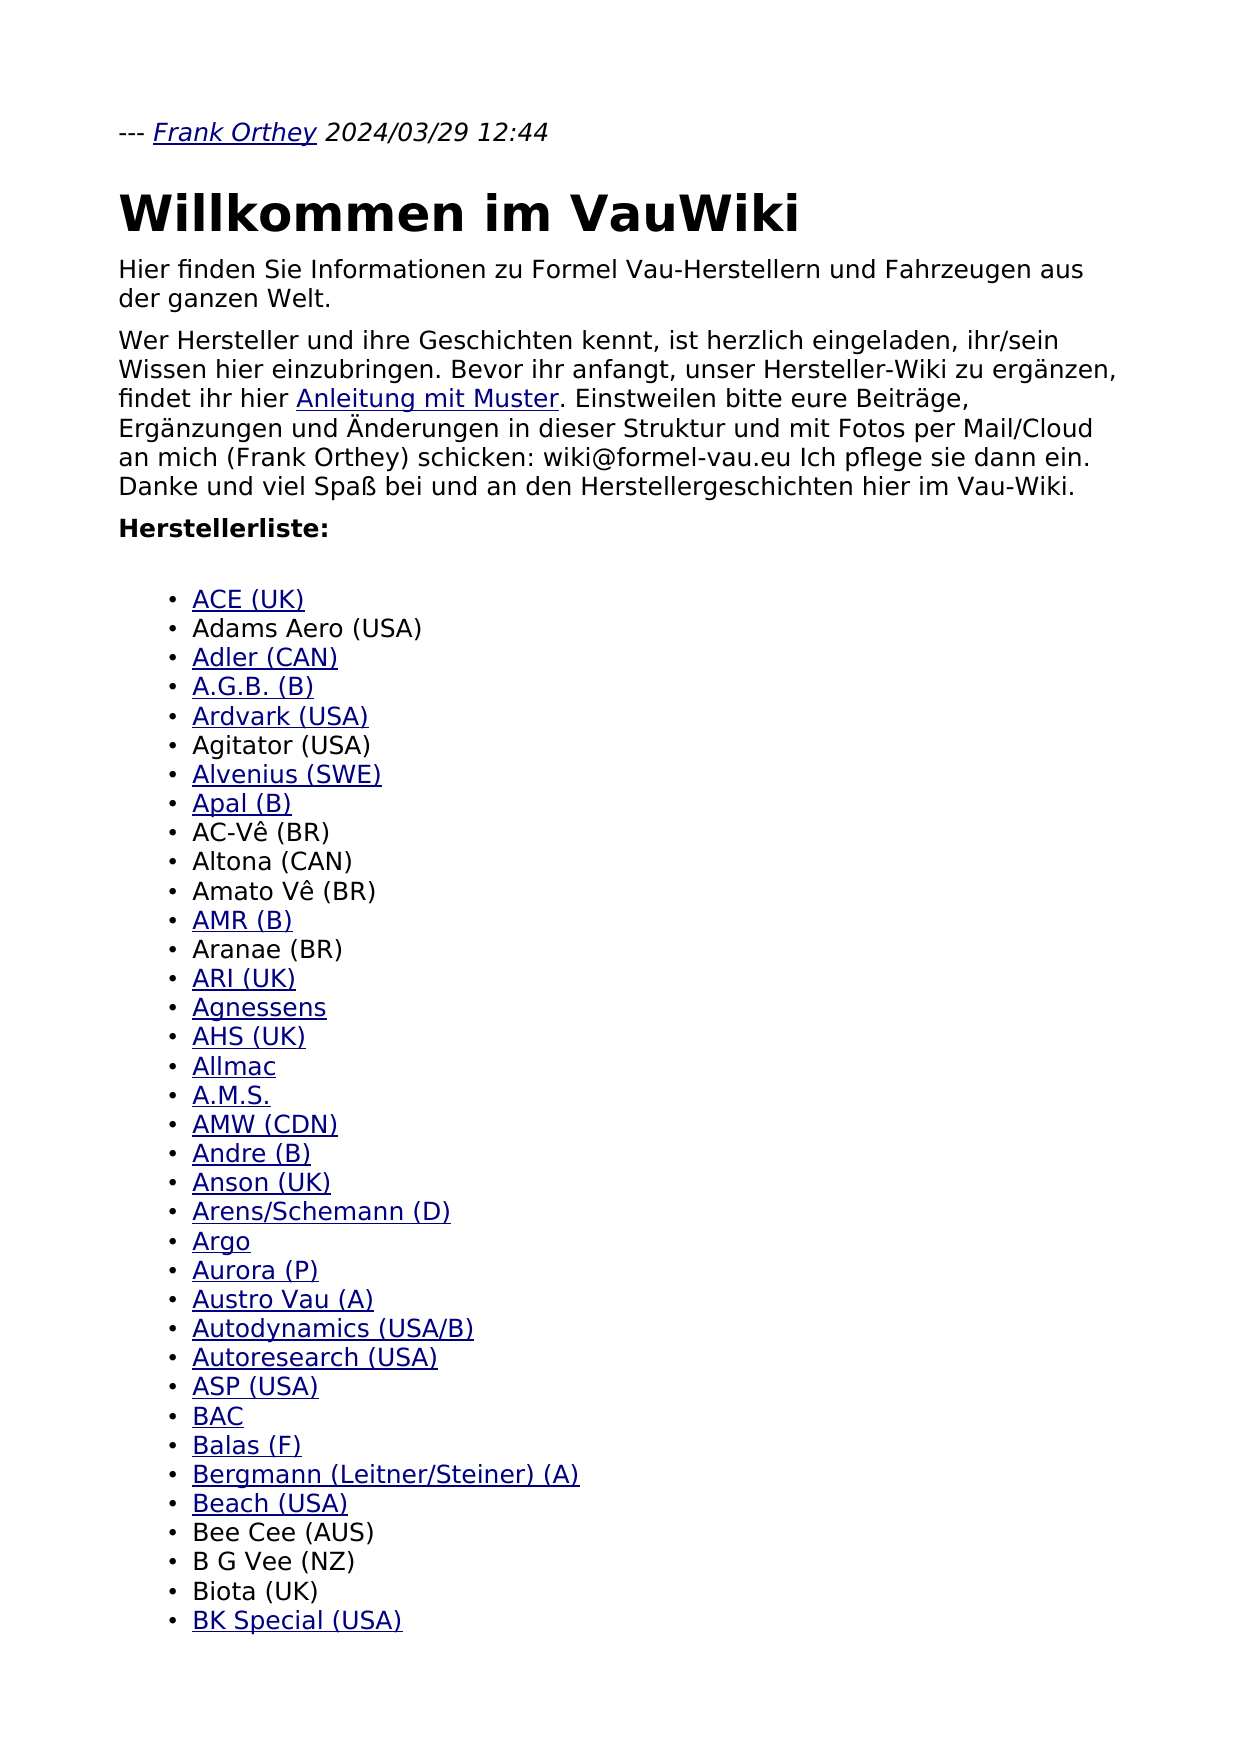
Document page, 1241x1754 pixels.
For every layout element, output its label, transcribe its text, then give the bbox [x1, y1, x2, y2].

list ARI (UK) [177, 964, 1122, 993]
list AMW (CDN) [177, 1110, 1122, 1139]
list Agitator (USA) [177, 731, 1122, 760]
list A.M.S. [177, 1081, 1122, 1110]
list ACE (UK) [177, 585, 1122, 614]
list Bee Cee (AUS) [177, 1518, 1122, 1547]
list AMR (B) [177, 906, 1122, 935]
list Adams Aero (USA) [177, 614, 1122, 643]
list Autoresearch (USA) [177, 1343, 1122, 1372]
list Aranae (BR) [177, 935, 1122, 964]
text --- Frank Orthey 2024/03/29 12:44 [118, 118, 1122, 147]
list B G Vee (NZ) [177, 1547, 1122, 1577]
list Altona (CAN) [177, 847, 1122, 877]
list Apal (B) [177, 789, 1122, 818]
list AC-Vê (BR) [177, 818, 1122, 847]
list Aurora (P) [177, 1256, 1122, 1285]
list Adler (CAN) [177, 643, 1122, 672]
subtitle Willkommen im VauWiki [118, 185, 1122, 243]
list ASP (USA) [177, 1372, 1122, 1402]
list Beach (USA) [177, 1489, 1122, 1518]
list AHS (UK) [177, 1022, 1122, 1052]
list Ardvark (USA) [177, 702, 1122, 731]
list Biota (UK) [177, 1577, 1122, 1606]
list Amato Vê (BR) [177, 877, 1122, 906]
list Arens/Schemann (D) [177, 1197, 1122, 1227]
list Anson (UK) [177, 1168, 1122, 1197]
list BK Special (USA) [177, 1606, 1122, 1635]
list Andre (B) [177, 1139, 1122, 1168]
list Autodynamics (USA/B) [177, 1314, 1122, 1343]
list Alvenius (SWE) [177, 760, 1122, 789]
list Agnessens [177, 993, 1122, 1022]
text Herstellerliste: [118, 514, 1122, 543]
list Allmac [177, 1052, 1122, 1081]
list Bergmann (Leitner/Steiner) (A) [177, 1460, 1122, 1489]
list A.G.B. (B) [177, 672, 1122, 702]
list Balas (F) [177, 1431, 1122, 1460]
list Austro Vau (A) [177, 1285, 1122, 1314]
list Argo [177, 1227, 1122, 1256]
list BAC [177, 1402, 1122, 1431]
text Hier finden Sie Informationen zu Formel Vau-Herstellern und Fahrzeugen aus der ganzen Welt. [118, 256, 1122, 314]
text Wer Hersteller und ihre Geschichten kennt, ist herzlich eingeladen, ihr/sein Wissen hier einzubringen. Bevor ihr anfangt, unser Hersteller-Wiki zu ergänzen, findet ihr hier Anleitung mit Muster. Einstweilen bitte eure Beiträge, Ergänzungen und Änderungen in dieser Struktur und mit Fotos per Mail/Cloud an mich (Frank Orthey) schicken: wiki@formel-vau.eu Ich pflege sie dann ein. Danke und viel Spaß bei und an den Herstellergeschichten hier im Vau-Wiki. [118, 326, 1122, 501]
